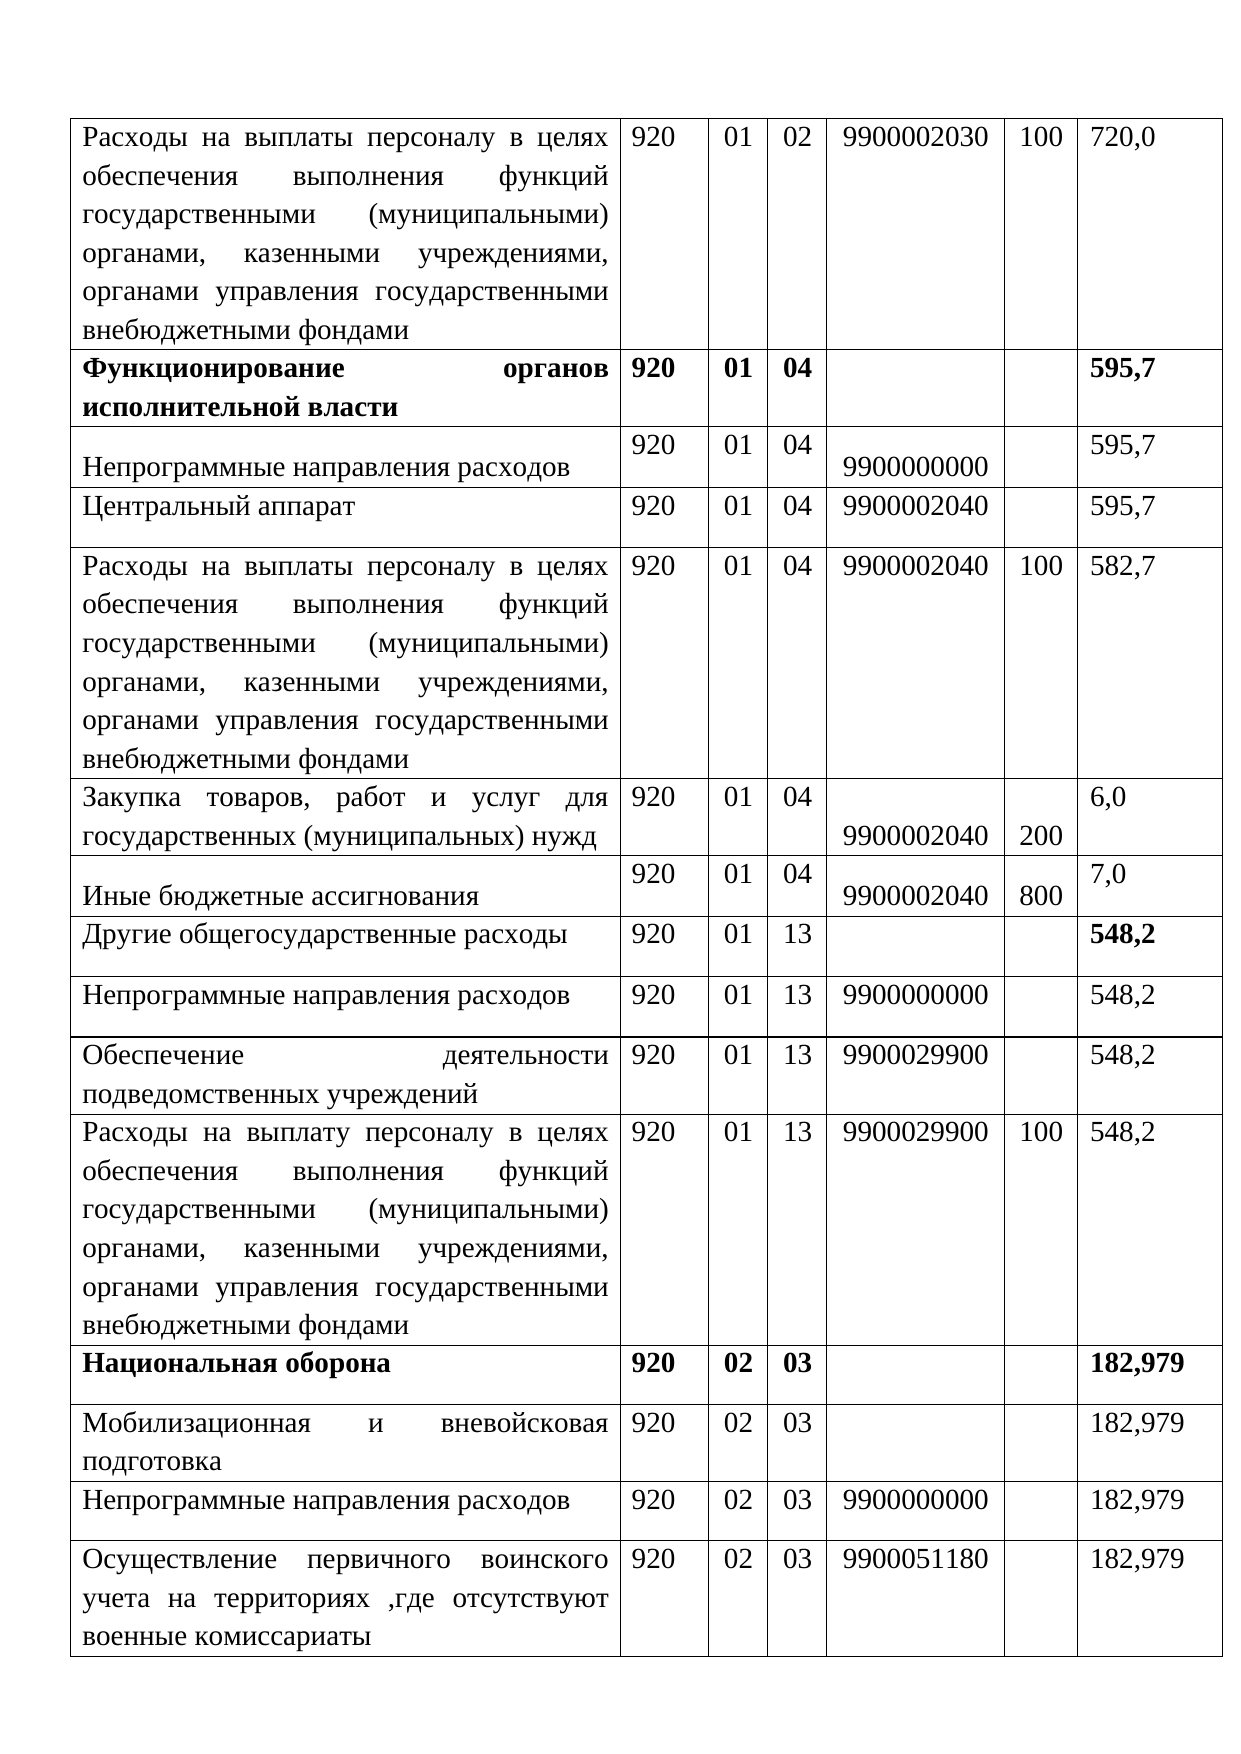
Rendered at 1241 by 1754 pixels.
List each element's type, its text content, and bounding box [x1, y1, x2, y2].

table_cell [1005, 427, 1077, 487]
table_cell Закупка товаров, работ и услуг для государственных (муниципальных) нужд [71, 779, 620, 855]
table_cell 04 [768, 488, 826, 547]
table_cell Национальная оборона [71, 1346, 620, 1404]
table_cell 04 [768, 548, 826, 778]
table_cell [1005, 977, 1077, 1036]
table_cell Функционирование органов исполнительной власти [71, 350, 620, 426]
table_cell 595,7 [1078, 427, 1222, 487]
table_cell 100 [1005, 1115, 1077, 1344]
table_cell 7,0 [1078, 856, 1222, 916]
table_cell 02 [709, 1541, 767, 1656]
table_cell 01 [709, 1038, 767, 1113]
table_cell 920 [621, 1405, 708, 1481]
table_cell 01 [709, 119, 767, 349]
table_cell [827, 350, 1004, 426]
table_cell 6,0 [1078, 779, 1222, 855]
table_cell [1005, 1541, 1077, 1656]
table_cell 9900000000 [827, 1482, 1004, 1540]
table_cell 920 [621, 1541, 708, 1656]
table_cell 800 [1005, 856, 1077, 916]
table_cell 04 [768, 856, 826, 916]
table_cell [827, 917, 1004, 976]
table_cell Непрограммные направления расходов [71, 977, 620, 1036]
table_cell 9900002040 [827, 488, 1004, 547]
table_cell 182,979 [1078, 1346, 1222, 1404]
table_cell 920 [621, 350, 708, 426]
table_cell [1005, 350, 1077, 426]
table_cell 9900000000 [827, 977, 1004, 1036]
table_cell 9900002040 [827, 856, 1004, 916]
table_cell 01 [709, 427, 767, 487]
table_cell Непрограммные направления расходов [71, 1482, 620, 1540]
table_cell [1005, 1038, 1077, 1113]
table_cell 9900029900 [827, 1038, 1004, 1113]
table_cell Мобилизационная и вневойсковая подготовка [71, 1405, 620, 1481]
table_cell Обеспечение деятельности подведомственных учреждений [71, 1038, 620, 1113]
table_cell 03 [768, 1482, 826, 1540]
table_cell 04 [768, 350, 826, 426]
table_cell 595,7 [1078, 350, 1222, 426]
table_cell 01 [709, 917, 767, 976]
table_cell Иные бюджетные ассигнования [71, 856, 620, 916]
table_cell 200 [1005, 779, 1077, 855]
table_cell [1005, 488, 1077, 547]
table_cell Непрограммные направления расходов [71, 427, 620, 487]
table_cell 920 [621, 856, 708, 916]
table_cell 9900002030 [827, 119, 1004, 349]
table_cell 01 [709, 977, 767, 1036]
table_cell [827, 1346, 1004, 1404]
table_cell 13 [768, 977, 826, 1036]
table_cell 100 [1005, 119, 1077, 349]
table_cell 548,2 [1078, 1038, 1222, 1113]
table_cell 920 [621, 119, 708, 349]
table_cell 03 [768, 1405, 826, 1481]
table_cell 920 [621, 488, 708, 547]
table_cell 01 [709, 350, 767, 426]
table_cell 582,7 [1078, 548, 1222, 778]
table_cell 548,2 [1078, 977, 1222, 1036]
table_cell 13 [768, 1038, 826, 1113]
table_cell 920 [621, 1038, 708, 1113]
table_cell 04 [768, 427, 826, 487]
table_cell 920 [621, 1482, 708, 1540]
table_cell [1005, 1405, 1077, 1481]
table_cell 182,979 [1078, 1405, 1222, 1481]
table_cell [1005, 1482, 1077, 1540]
table_cell [827, 1405, 1004, 1481]
table_cell 920 [621, 1346, 708, 1404]
table_cell 920 [621, 977, 708, 1036]
table_cell 01 [709, 1115, 767, 1344]
table_cell 01 [709, 856, 767, 916]
table_cell 920 [621, 427, 708, 487]
table_cell [1005, 917, 1077, 976]
table_cell 03 [768, 1346, 826, 1404]
table_cell 02 [709, 1405, 767, 1481]
table_cell 9900002040 [827, 548, 1004, 778]
table_cell 01 [709, 488, 767, 547]
table_cell 9900029900 [827, 1115, 1004, 1344]
table_cell 182,979 [1078, 1482, 1222, 1540]
table_cell 920 [621, 548, 708, 778]
table_cell 04 [768, 779, 826, 855]
table_cell 9900051180 [827, 1541, 1004, 1656]
table_cell 01 [709, 548, 767, 778]
table_cell 01 [709, 779, 767, 855]
table_cell 720,0 [1078, 119, 1222, 349]
table_cell Осуществление первичного воинского учета на территориях ,где отсутствуют военные комиссариаты [71, 1541, 620, 1656]
table_cell Другие общегосударственные расходы [71, 917, 620, 976]
table_cell Расходы на выплату персоналу в целях обеспечения выполнения функций государственными (муниципальными) органами, казенными учреждениями, органами управления государственными внебюджетными фондами [71, 1115, 620, 1344]
table_cell 03 [768, 1541, 826, 1656]
table_cell 100 [1005, 548, 1077, 778]
table_cell 13 [768, 917, 826, 976]
table_cell 13 [768, 1115, 826, 1344]
table_cell 02 [709, 1482, 767, 1540]
table_cell Расходы на выплаты персоналу в целях обеспечения выполнения функций государственными (муниципальными) органами, казенными учреждениями, органами управления государственными внебюджетными фондами [71, 548, 620, 778]
table_cell 548,2 [1078, 917, 1222, 976]
table_cell 02 [768, 119, 826, 349]
table_cell Расходы на выплаты персоналу в целях обеспечения выполнения функций государственными (муниципальными) органами, казенными учреждениями, органами управления государственными внебюджетными фондами [71, 119, 620, 349]
table_cell 920 [621, 779, 708, 855]
table_cell 02 [709, 1346, 767, 1404]
table_cell [1005, 1346, 1077, 1404]
table_cell 920 [621, 917, 708, 976]
table_cell 9900002040 [827, 779, 1004, 855]
table_cell 920 [621, 1115, 708, 1344]
table_cell 595,7 [1078, 488, 1222, 547]
table_cell Центральный аппарат [71, 488, 620, 547]
table_cell 9900000000 [827, 427, 1004, 487]
table_cell 182,979 [1078, 1541, 1222, 1656]
table_cell 548,2 [1078, 1115, 1222, 1344]
